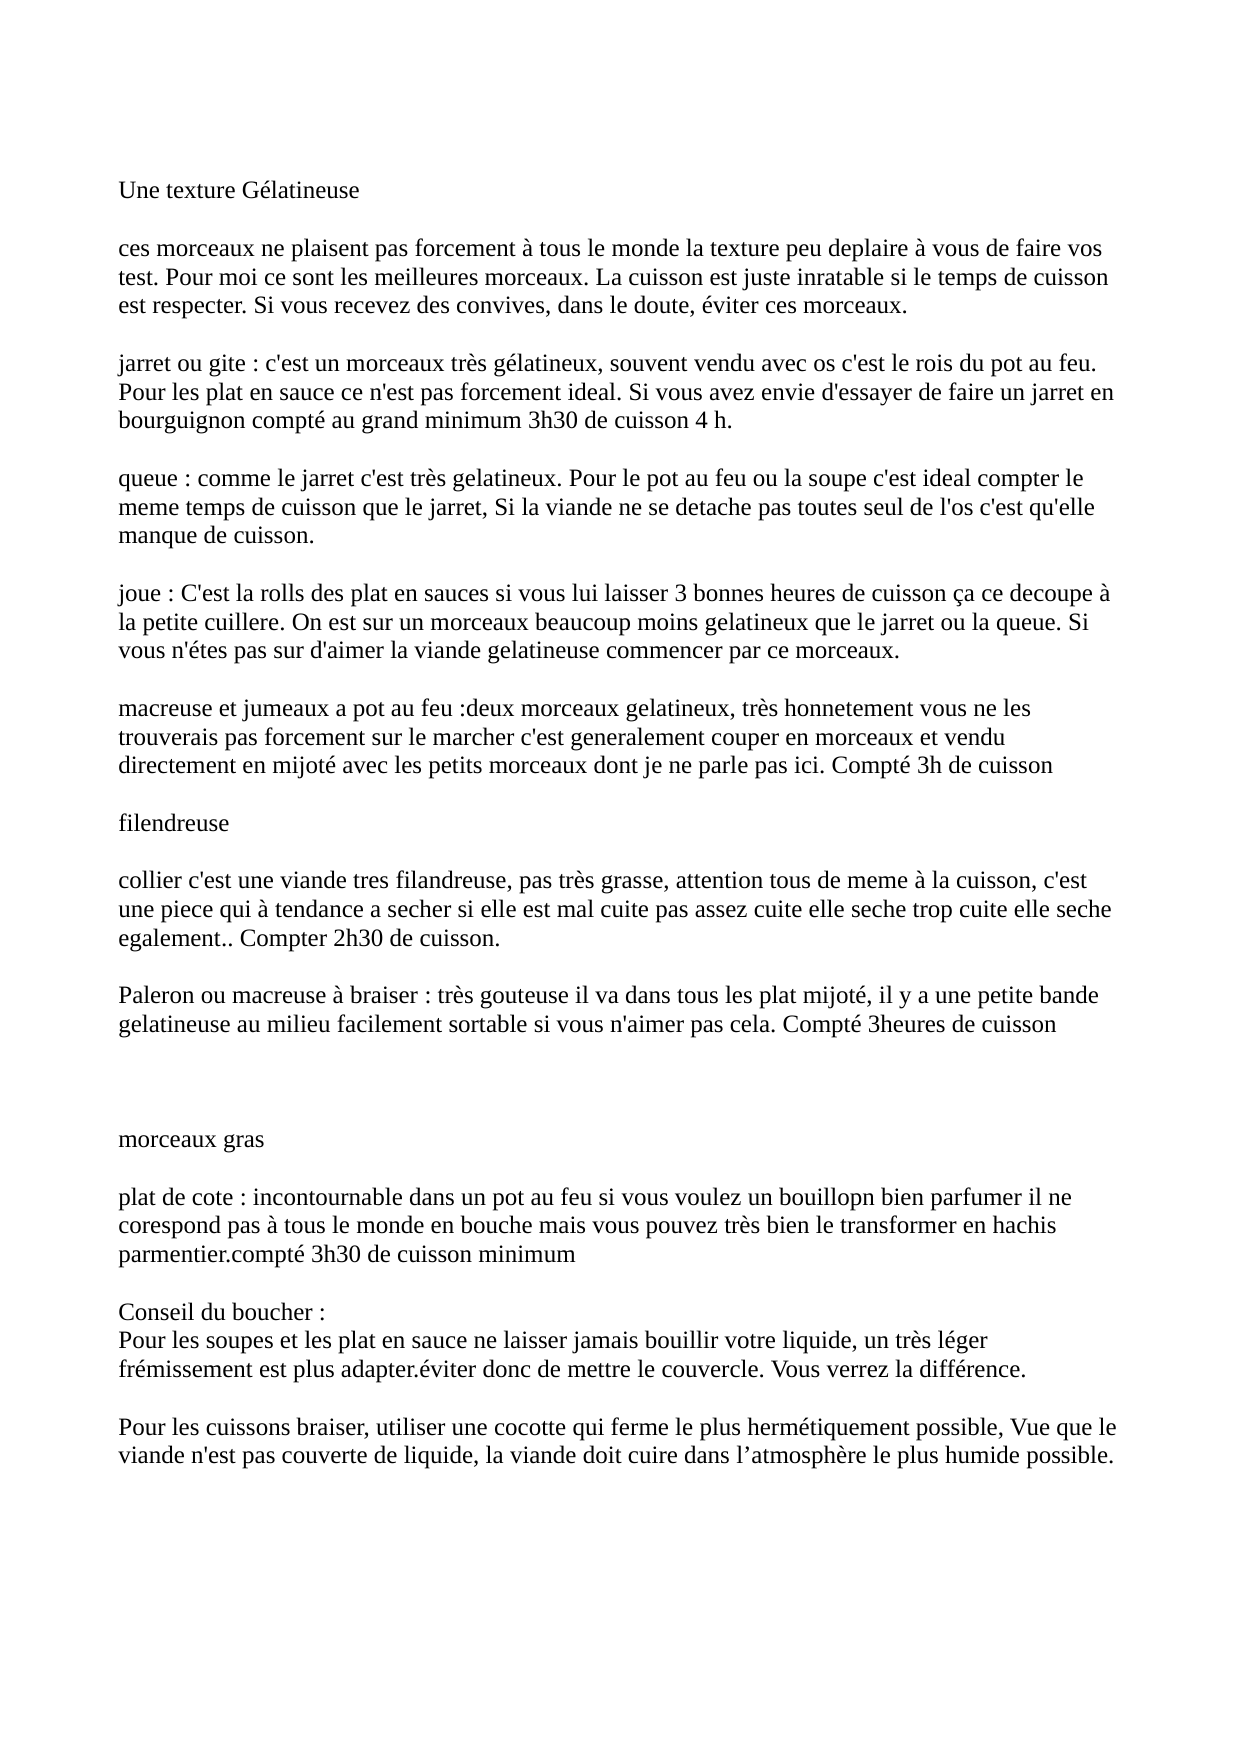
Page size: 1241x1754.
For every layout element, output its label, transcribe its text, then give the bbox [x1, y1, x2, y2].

text macreuse et jumeaux a pot au feu :deux morceaux gelatineux, très honnetement vous ne les trouverais pas forcement sur le marcher c'est generalement couper en morceaux et vendu directement en mijoté avec les petits morceaux dont je ne parle pas ici. Compté 3h de cuisson [118, 693, 1122, 779]
text Pour les cuissons braiser, utiliser une cocotte qui ferme le plus hermétiquement possible, Vue que le viande n'est pas couverte de liquide, la viande doit cuire dans l’atmosphère le plus humide possible. [118, 1412, 1122, 1469]
text Pour les soupes et les plat en sauce ne laisser jamais bouillir votre liquide, un très léger frémissement est plus adapter.éviter donc de mettre le couvercle. Vous verrez la différence. [118, 1326, 1122, 1383]
text jarret ou gite : c'est un morceaux très gélatineux, souvent vendu avec os c'est le rois du pot au feu. Pour les plat en sauce ce n'est pas forcement ideal. Si vous avez envie d'essayer de faire un jarret en bourguignon compté au grand minimum 3h30 de cuisson 4 h. [118, 348, 1122, 434]
text morceaux gras [118, 1124, 1122, 1153]
text plat de cote : incontournable dans un pot au feu si vous voulez un bouillopn bien parfumer il ne corespond pas à tous le monde en bouche mais vous pouvez très bien le transformer en hachis parmentier.compté 3h30 de cuisson minimum [118, 1182, 1122, 1268]
text Une texture Gélatineuse [118, 176, 1122, 204]
text collier c'est une viande tres filandreuse, pas très grasse, attention tous de meme à la cuisson, c'est une piece qui à tendance a secher si elle est mal cuite pas assez cuite elle seche trop cuite elle seche egalement.. Compter 2h30 de cuisson. [118, 866, 1122, 952]
text Conseil du boucher : [118, 1297, 1122, 1326]
text filendreuse [118, 808, 1122, 837]
text joue : C'est la rolls des plat en sauces si vous lui laisser 3 bonnes heures de cuisson ça ce decoupe à la petite cuillere. On est sur un morceaux beaucoup moins gelatineux que le jarret ou la queue. Si vous n'étes pas sur d'aimer la viande gelatineuse commencer par ce morceaux. [118, 578, 1122, 664]
text ces morceaux ne plaisent pas forcement à tous le monde la texture peu deplaire à vous de faire vos test. Pour moi ce sont les meilleures morceaux. La cuisson est juste inratable si le temps de cuisson est respecter. Si vous recevez des convives, dans le doute, éviter ces morceaux. [118, 233, 1122, 319]
text Paleron ou macreuse à braiser : très gouteuse il va dans tous les plat mijoté, il y a une petite bande gelatineuse au milieu facilement sortable si vous n'aimer pas cela. Compté 3heures de cuisson [118, 981, 1122, 1038]
text queue : comme le jarret c'est très gelatineux. Pour le pot au feu ou la soupe c'est ideal compter le meme temps de cuisson que le jarret, Si la viande ne se detache pas toutes seul de l'os c'est qu'elle manque de cuisson. [118, 463, 1122, 549]
